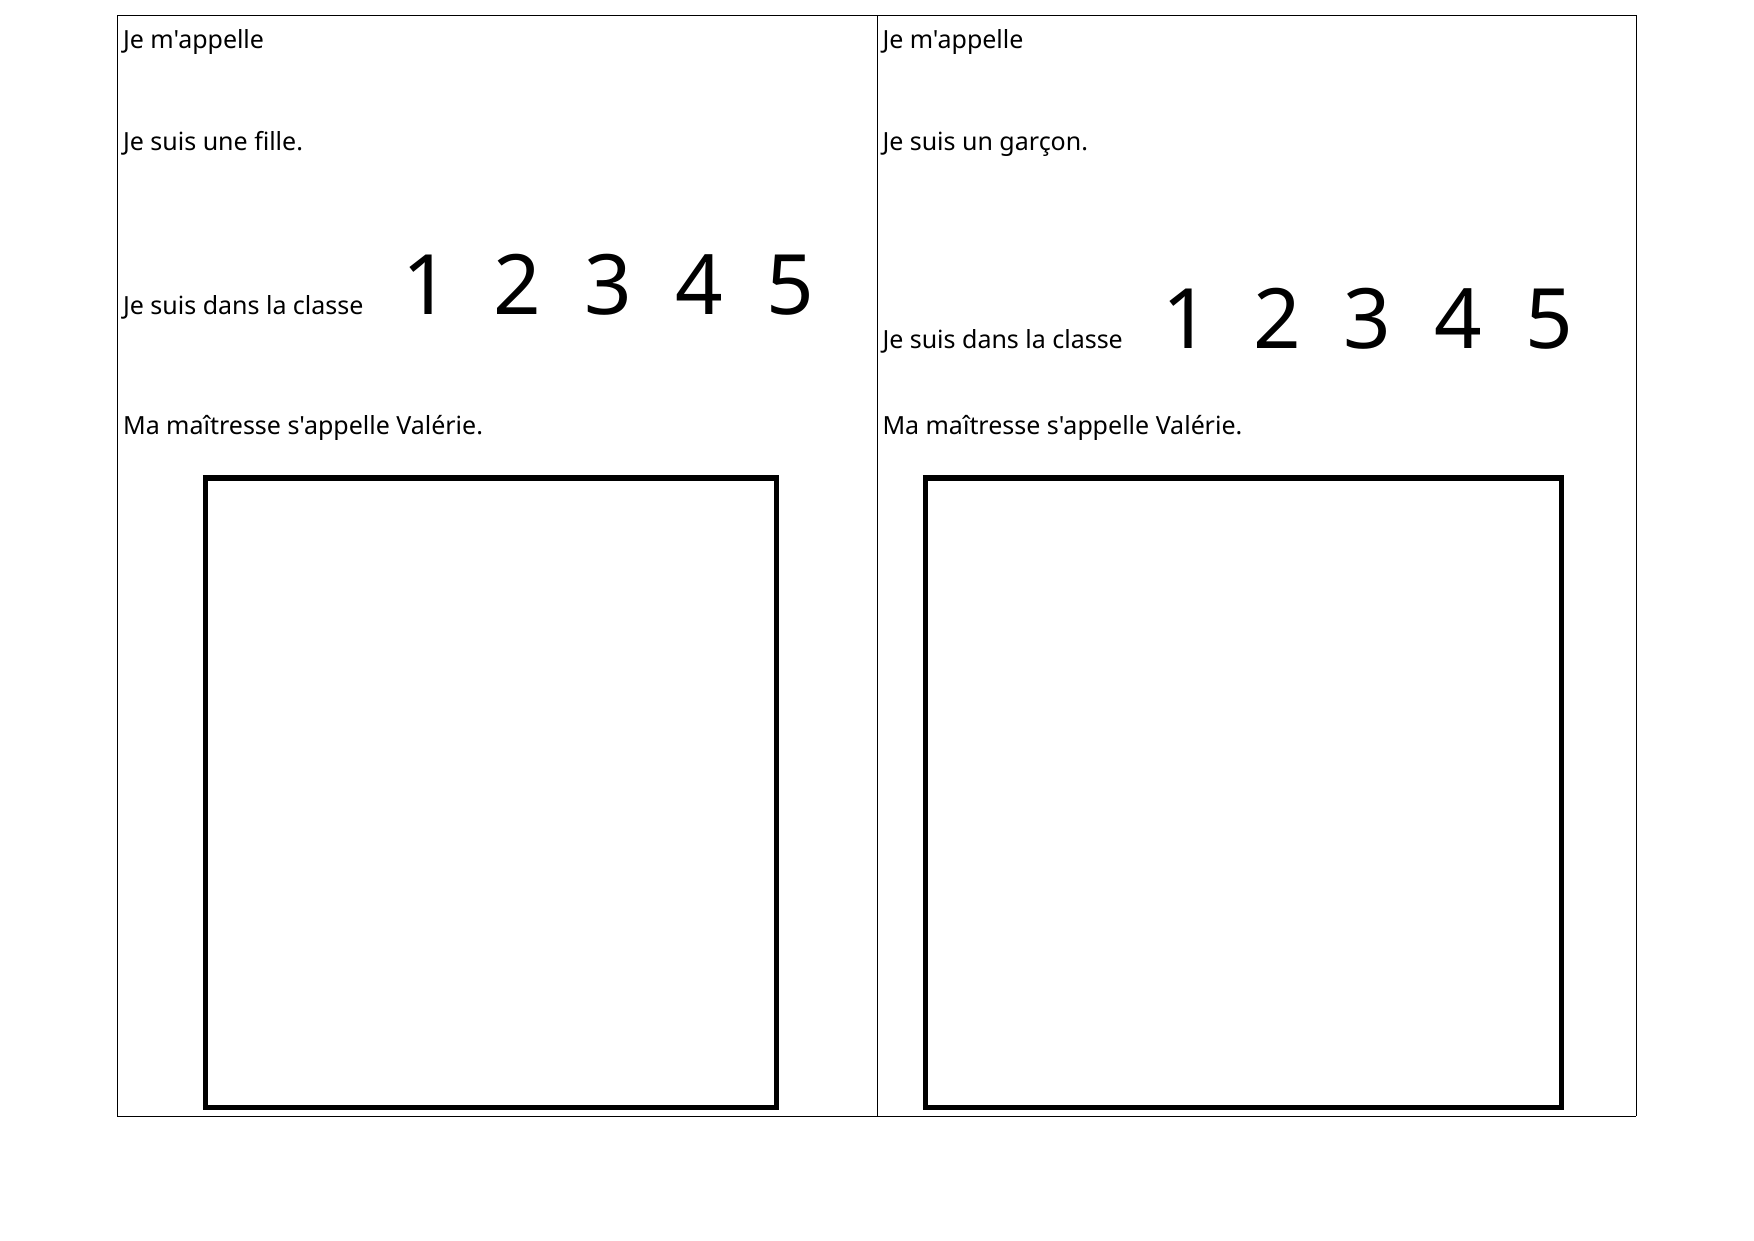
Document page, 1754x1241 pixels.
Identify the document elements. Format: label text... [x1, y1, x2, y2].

table_header [208, 481, 774, 1105]
table_header Je m'appelle Je suis un garçon. Je suis dans la classe 1 2 3 4 5 Ma maîtresse s'appelle Valérie. [878, 16, 1636, 1116]
table_header [928, 481, 1559, 1105]
table_header Je m'appelle Je suis une fille. Je suis dans la classe 1 2 3 4 5 Ma maîtresse s'appelle Valérie. [118, 16, 877, 1116]
